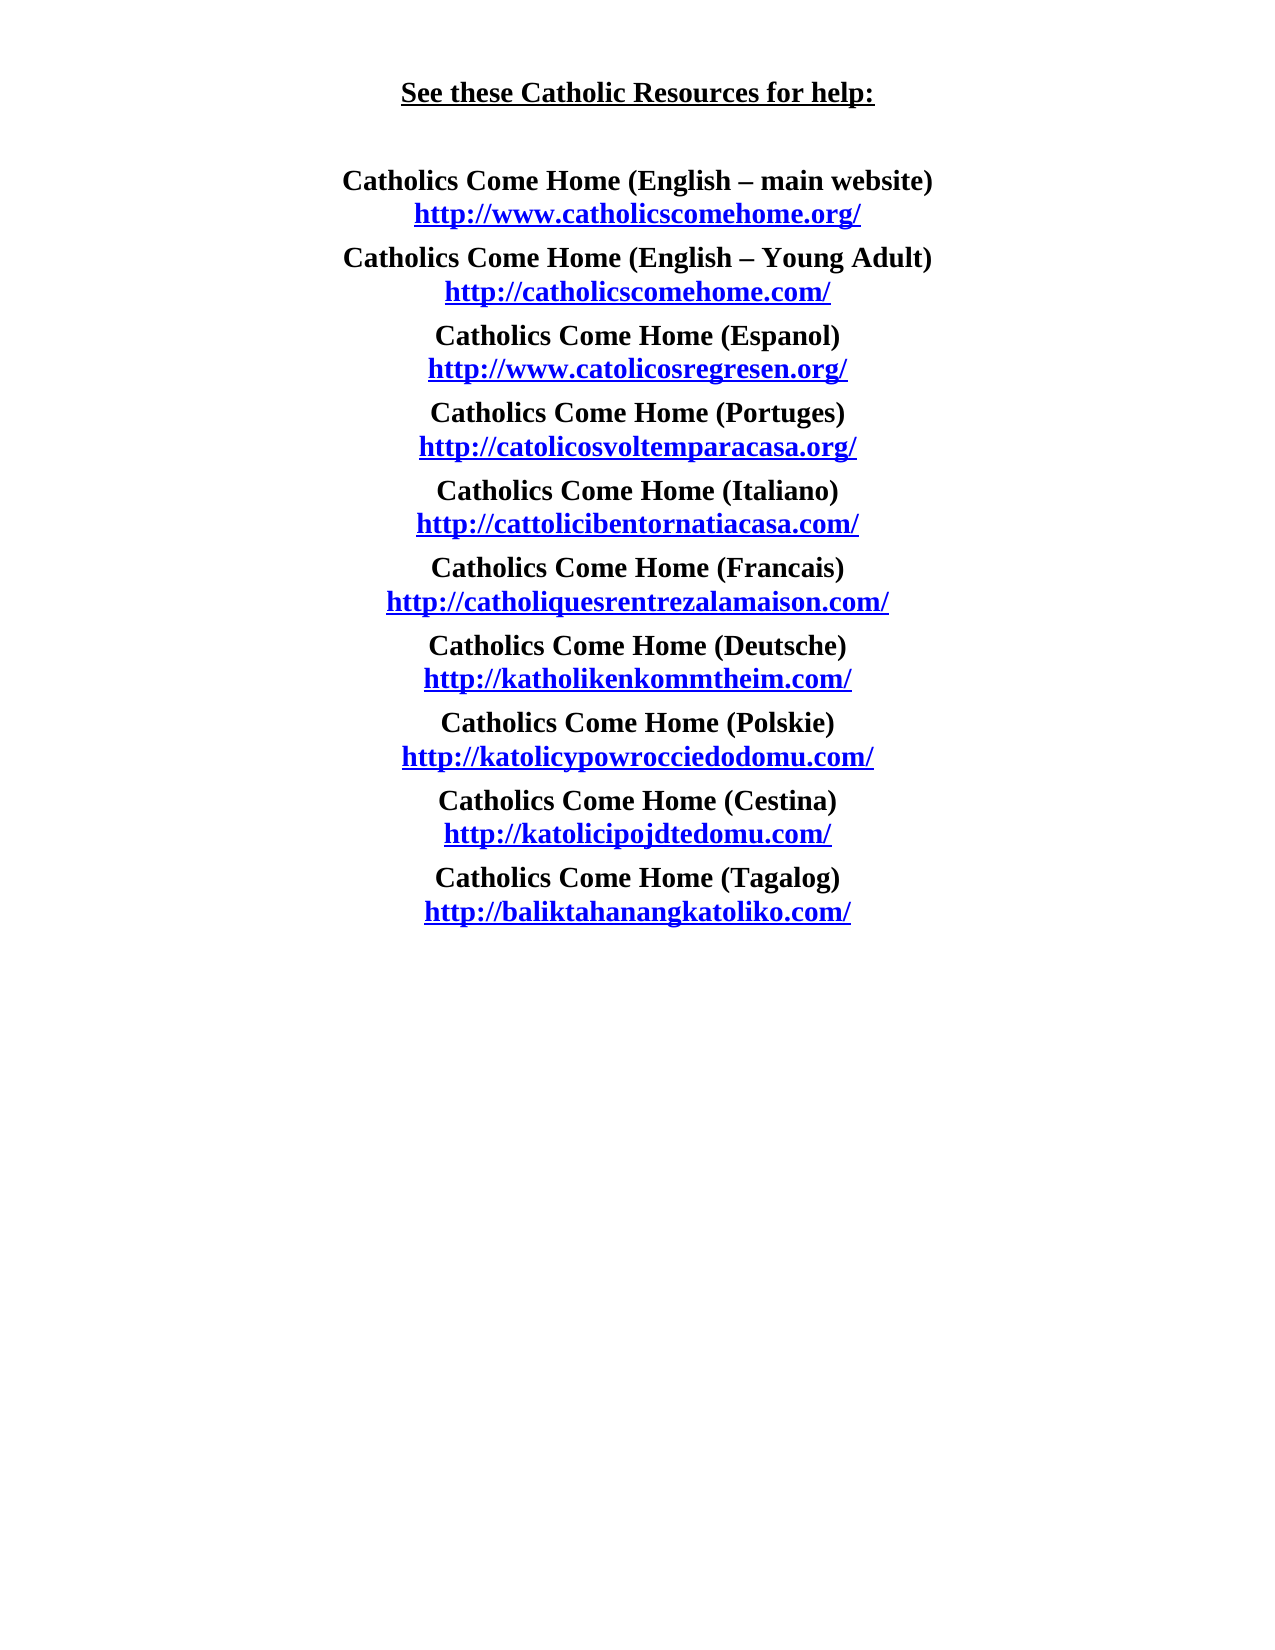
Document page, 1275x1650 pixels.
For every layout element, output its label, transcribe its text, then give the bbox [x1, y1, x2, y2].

text Catholics Come Home (Portuges) http://catolicosvoltemparacasa.org/ [75, 395, 1200, 462]
text Catholics Come Home (English – main website) http://www.catholicscomehome.org/ [75, 163, 1200, 230]
text Catholics Come Home (Deutsche) http://katholikenkommtheim.com/ [75, 628, 1200, 695]
text Catholics Come Home (Tagalog) http://baliktahanangkatoliko.com/ [75, 860, 1200, 927]
text Catholics Come Home (Polskie) http://katolicypowrocciedodomu.com/ [75, 705, 1200, 772]
text Catholics Come Home (Francais) http://catholiquesrentrezalamaison.com/ [75, 550, 1200, 617]
text Catholics Come Home (Espanol) http://www.catolicosregresen.org/ [75, 318, 1200, 385]
text Catholics Come Home (Cestina) http://katolicipojdtedomu.com/ [75, 783, 1200, 850]
text See these Catholic Resources for help: [75, 75, 1200, 108]
text Catholics Come Home (Italiano) http://cattolicibentornatiacasa.com/ [75, 473, 1200, 540]
text Catholics Come Home (English – Young Adult) http://catholicscomehome.com/ [75, 240, 1200, 307]
